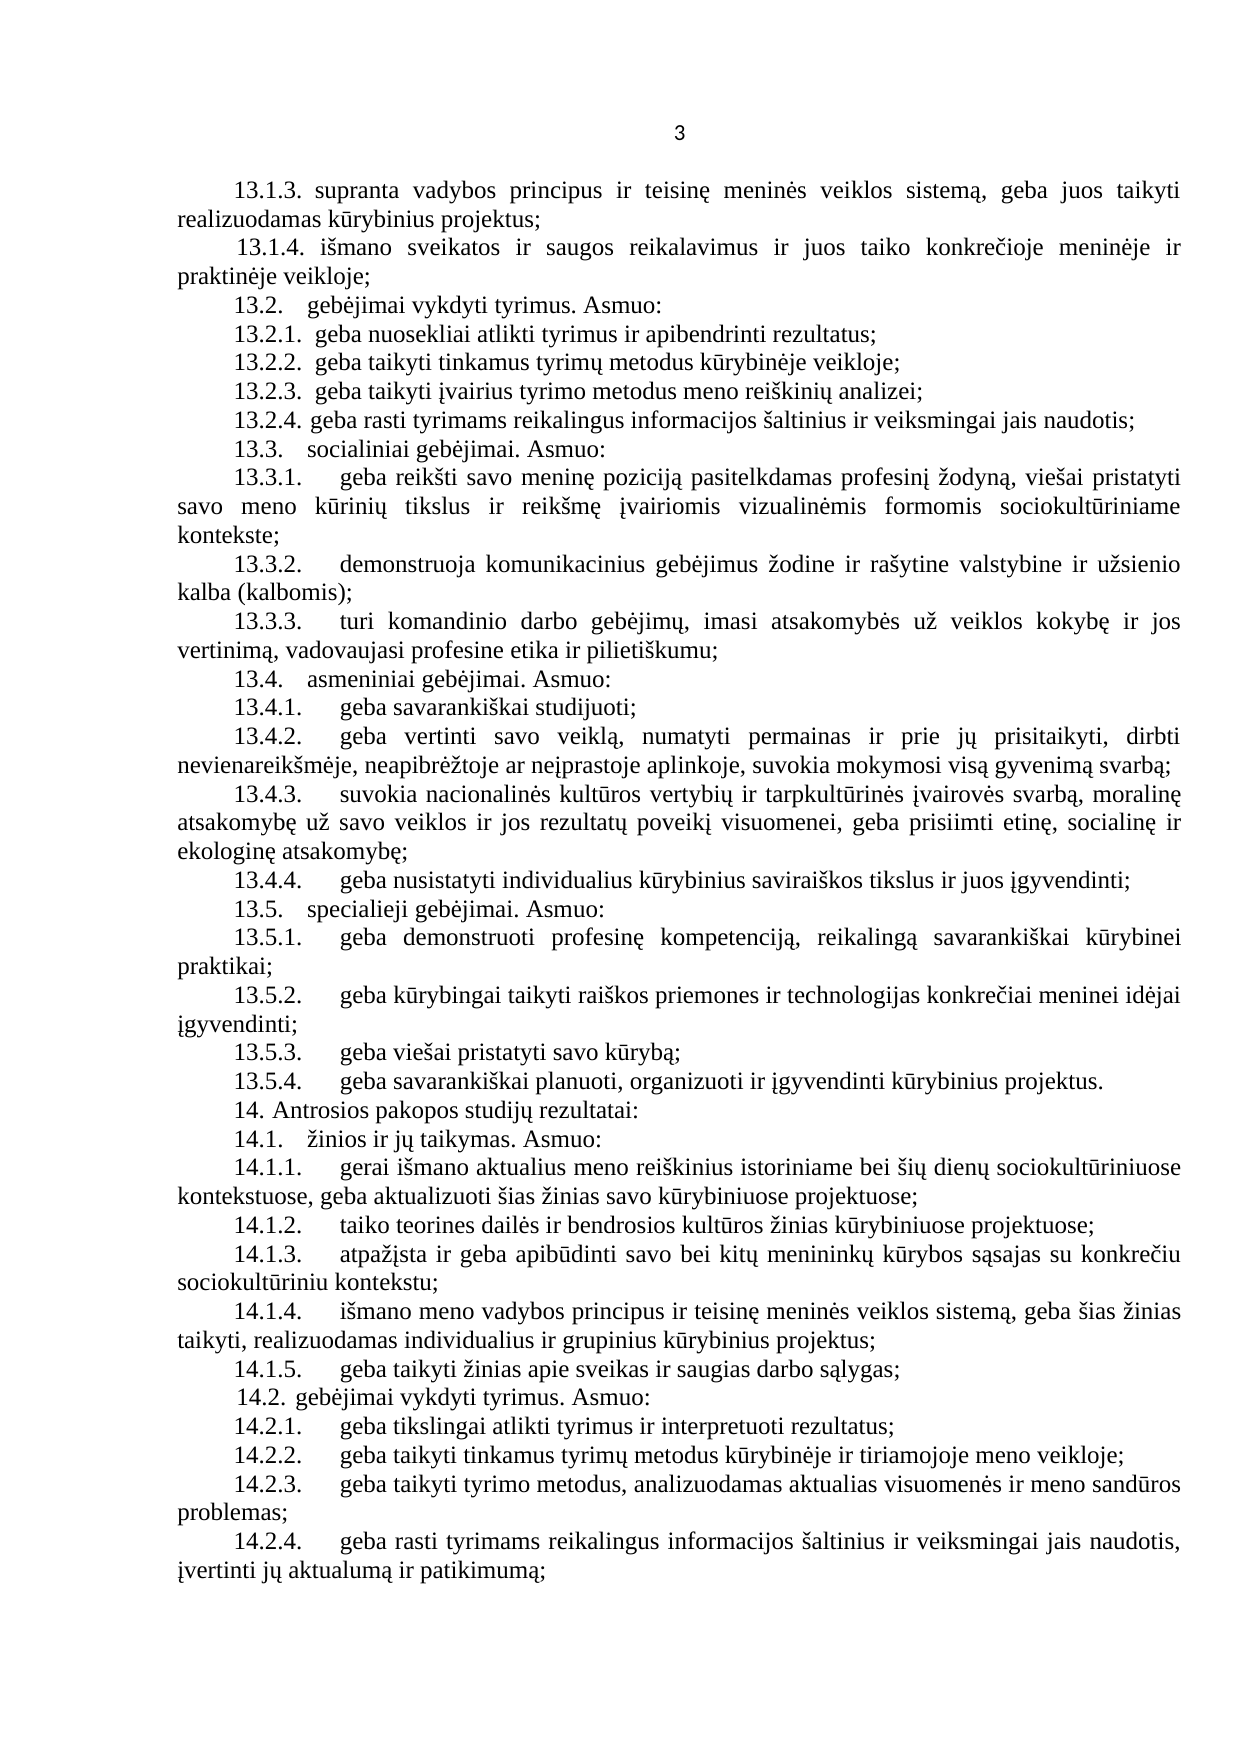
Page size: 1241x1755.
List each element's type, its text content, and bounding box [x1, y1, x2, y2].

text 13.3. socialiniai gebėjimai. Asmuo: [177, 434, 1182, 462]
text 14.1.1. gerai išmano aktualius meno reiškinius istoriniame bei šių dienų sociokultūriniuose kontekstuose, geba aktualizuoti šias žinias savo kūrybiniuose projektuose; [177, 1152, 1182, 1210]
text 14.1. žinios ir jų taikymas. Asmuo: [177, 1124, 1182, 1152]
text 13.5.2. geba kūrybingai taikyti raiškos priemones ir technologijas konkrečiai meninei idėjai įgyvendinti; [177, 980, 1182, 1037]
text 13.2.3. geba taikyti įvairius tyrimo metodus meno reiškinių analizei; [177, 376, 1182, 405]
text 13.4.4. geba nusistatyti individualius kūrybinius saviraiškos tikslus ir juos įgyvendinti; [177, 865, 1182, 894]
text 13.4.1. geba savarankiškai studijuoti; [177, 692, 1182, 721]
text 14.2.3. geba taikyti tyrimo metodus, analizuodamas aktualias visuomenės ir meno sandūros problemas; [177, 1469, 1182, 1526]
text 14.2.1. geba tikslingai atlikti tyrimus ir interpretuoti rezultatus; [177, 1411, 1182, 1440]
text 13.3.1. geba reikšti savo meninę poziciją pasitelkdamas profesinį žodyną, viešai pristatyti savo meno kūrinių tikslus ir reikšmę įvairiomis vizualinėmis formomis sociokultūriniame kontekste; [177, 462, 1182, 549]
text 13.2.4. geba rasti tyrimams reikalingus informacijos šaltinius ir veiksmingai jais naudotis; [177, 405, 1182, 434]
text 13.2.2. geba taikyti tinkamus tyrimų metodus kūrybinėje veikloje; [177, 347, 1182, 376]
text 13.5.4. geba savarankiškai planuoti, organizuoti ir įgyvendinti kūrybinius projektus. [177, 1066, 1182, 1095]
text 13.4.3. suvokia nacionalinės kultūros vertybių ir tarpkultūrinės įvairovės svarbą, moralinę atsakomybę už savo veiklos ir jos rezultatų poveikį visuomenei, geba prisiimti etinę, socialinę ir ekologinę atsakomybę; [177, 779, 1182, 865]
text 13.2.1. geba nuosekliai atlikti tyrimus ir apibendrinti rezultatus; [177, 319, 1182, 347]
text 13.1.3. supranta vadybos principus ir teisinę meninės veiklos sistemą, geba juos taikyti realizuodamas kūrybinius projektus; [177, 175, 1182, 232]
text 14.1.4. išmano meno vadybos principus ir teisinę meninės veiklos sistemą, geba šias žinias taikyti, realizuodamas individualius ir grupinius kūrybinius projektus; [177, 1296, 1182, 1354]
text 13.2. gebėjimai vykdyti tyrimus. Asmuo: [177, 290, 1182, 319]
text 14.1.5. geba taikyti žinias apie sveikas ir saugias darbo sąlygas; [177, 1354, 1182, 1382]
text 14.1.2. taiko teorines dailės ir bendrosios kultūros žinias kūrybiniuose projektuose; [177, 1210, 1182, 1239]
text 14.2.2. geba taikyti tinkamus tyrimų metodus kūrybinėje ir tiriamojoje meno veikloje; [177, 1440, 1182, 1469]
text 13.5.3. geba viešai pristatyti savo kūrybą; [177, 1037, 1182, 1066]
text 13.3.2. demonstruoja komunikacinius gebėjimus žodine ir rašytine valstybine ir užsienio kalba (kalbomis); [177, 549, 1182, 606]
text 13.5.1. geba demonstruoti profesinę kompetenciją, reikalingą savarankiškai kūrybinei praktikai; [177, 922, 1182, 980]
text 13.4. asmeniniai gebėjimai. Asmuo: [177, 664, 1182, 692]
text 13.3.3. turi komandinio darbo gebėjimų, imasi atsakomybės už veiklos kokybę ir jos vertinimą, vadovaujasi profesine etika ir pilietiškumu; [177, 606, 1182, 664]
text 14. Antrosios pakopos studijų rezultatai: [177, 1095, 1182, 1124]
text 13.4.2. geba vertinti savo veiklą, numatyti permainas ir prie jų prisitaikyti, dirbti nevienareikšmėje, neapibrėžtoje ar neįprastoje aplinkoje, suvokia mokymosi visą gyvenimą svarbą; [177, 721, 1182, 779]
text 14.1.3. atpažįsta ir geba apibūdinti savo bei kitų menininkų kūrybos sąsajas su konkrečiu sociokultūriniu kontekstu; [177, 1239, 1182, 1296]
text 13.5. specialieji gebėjimai. Asmuo: [177, 894, 1182, 922]
text 14.2. gebėjimai vykdyti tyrimus. Asmuo: [236, 1382, 1182, 1411]
text 14.2.4. geba rasti tyrimams reikalingus informacijos šaltinius ir veiksmingai jais naudotis, įvertinti jų aktualumą ir patikimumą; [177, 1526, 1182, 1584]
text 13.1.4. išmano sveikatos ir saugos reikalavimus ir juos taiko konkrečioje meninėje ir praktinėje veikloje; [177, 232, 1182, 290]
